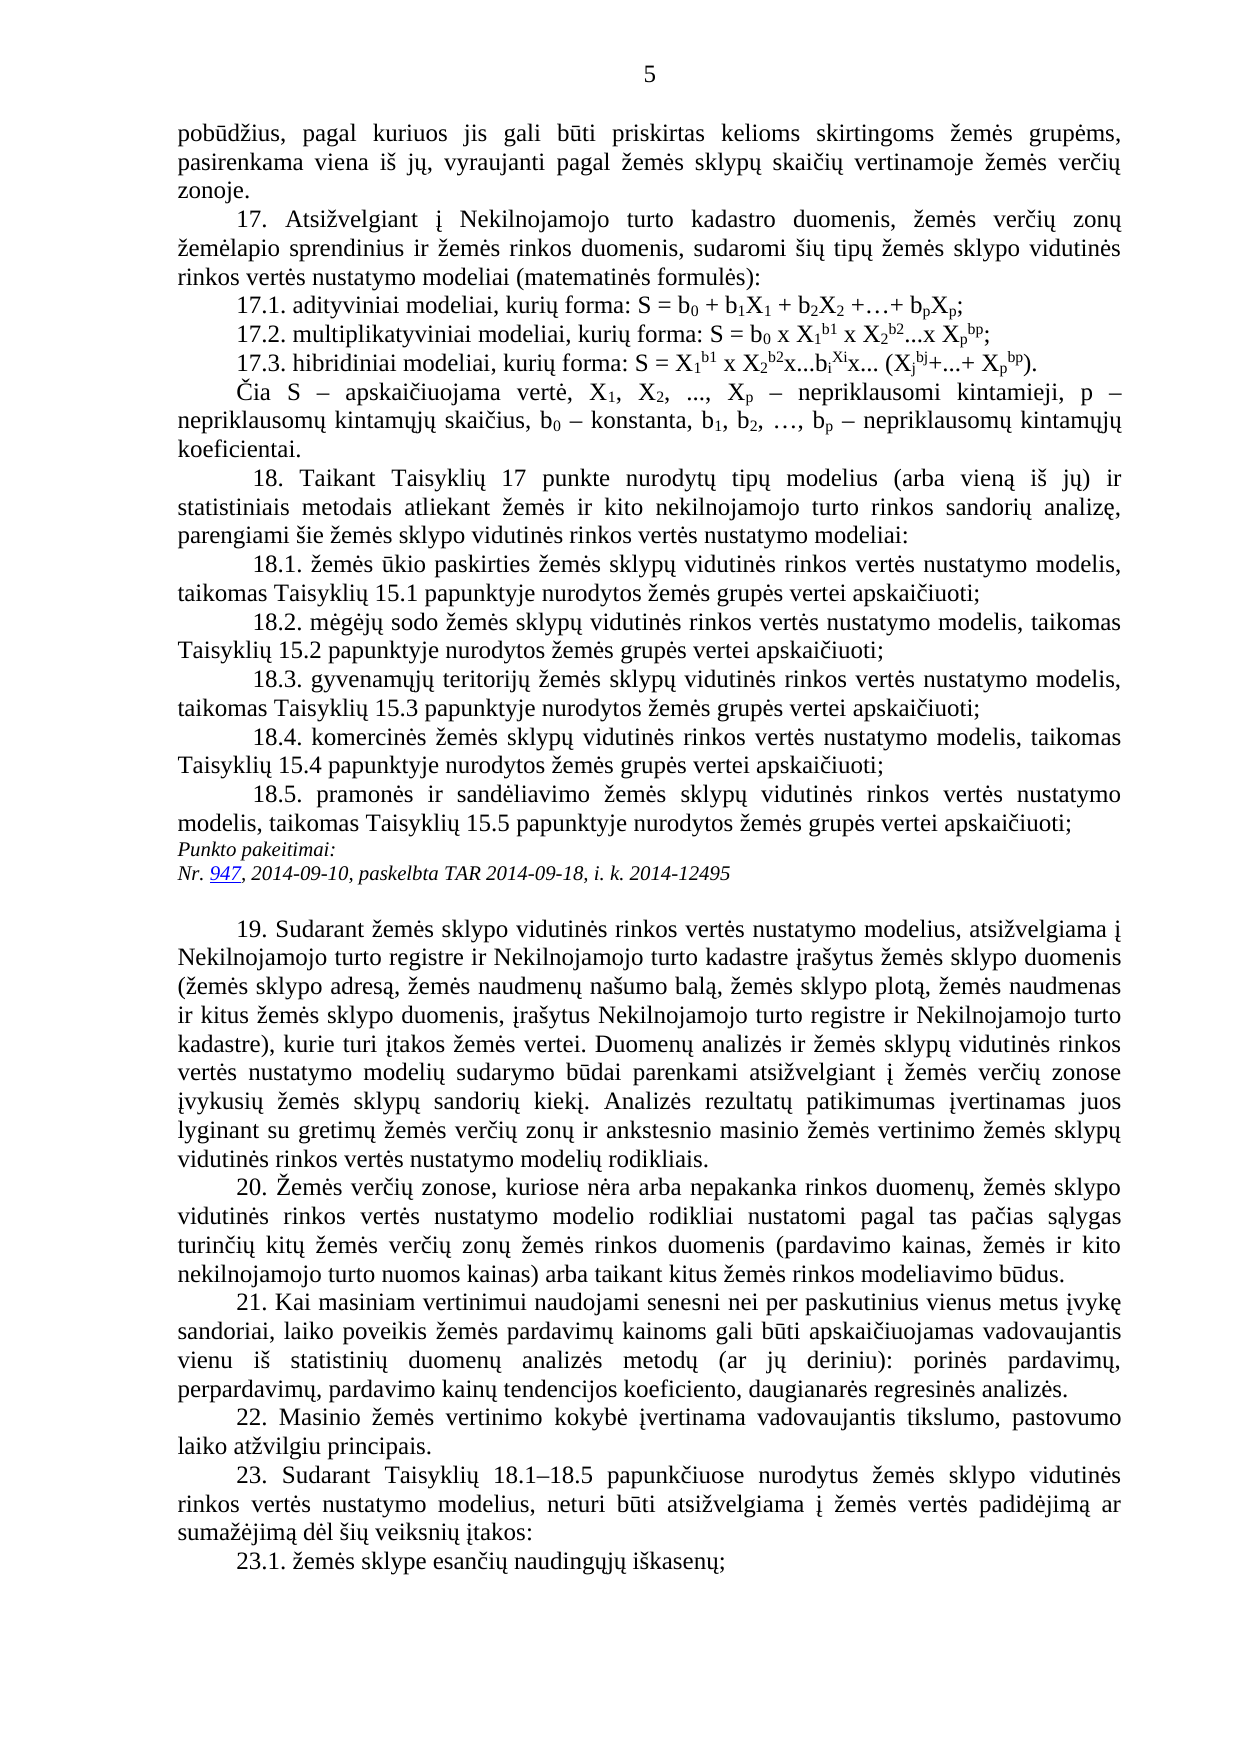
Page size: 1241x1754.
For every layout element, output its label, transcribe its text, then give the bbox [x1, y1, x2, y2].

text 22. Masinio žemės vertinimo kokybė įvertinama vadovaujantis tikslumo, pastovumo laiko atžvilgiu principais. [177, 1402, 1122, 1460]
text 18.4. komercinės žemės sklypų vidutinės rinkos vertės nustatymo modelis, taikomas Taisyklių 15.4 papunktyje nurodytos žemės grupės vertei apskaičiuoti; [177, 722, 1122, 779]
text 18.3. gyvenamųjų teritorijų žemės sklypų vidutinės rinkos vertės nustatymo modelis, taikomas Taisyklių 15.3 papunktyje nurodytos žemės grupės vertei apskaičiuoti; [177, 664, 1122, 722]
text 23. Sudarant Taisyklių 18.1–18.5 papunkčiuose nurodytus žemės sklypo vidutinės rinkos vertės nustatymo modelius, neturi būti atsižvelgiama į žemės vertės padidėjimą ar sumažėjimą dėl šių veiksnių įtakos: [177, 1460, 1122, 1546]
text Nr. 947, 2014-09-10, paskelbta TAR 2014-09-18, i. k. 2014-12495 [177, 861, 1122, 885]
text 18. Taikant Taisyklių 17 punkte nurodytų tipų modelius (arba vieną iš jų) ir statistiniais metodais atliekant žemės ir kito nekilnojamojo turto rinkos sandorių analizę, parengiami šie žemės sklypo vidutinės rinkos vertės nustatymo modeliai: [177, 463, 1122, 549]
text pobūdžius, pagal kuriuos jis gali būti priskirtas kelioms skirtingoms žemės grupėms, pasirenkama viena iš jų, vyraujanti pagal žemės sklypų skaičių vertinamoje žemės verčių zonoje. [177, 118, 1122, 204]
text 19. Sudarant žemės sklypo vidutinės rinkos vertės nustatymo modelius, atsižvelgiama į Nekilnojamojo turto registre ir Nekilnojamojo turto kadastre įrašytus žemės sklypo duomenis (žemės sklypo adresą, žemės naudmenų našumo balą, žemės sklypo plotą, žemės naudmenas ir kitus žemės sklypo duomenis, įrašytus Nekilnojamojo turto registre ir Nekilnojamojo turto kadastre), kurie turi įtakos žemės vertei. Duomenų analizės ir žemės sklypų vidutinės rinkos vertės nustatymo modelių sudarymo būdai parenkami atsižvelgiant į žemės verčių zonose įvykusių žemės sklypų sandorių kiekį. Analizės rezultatų patikimumas įvertinamas juos lyginant su gretimų žemės verčių zonų ir ankstesnio masinio žemės vertinimo žemės sklypų vidutinės rinkos vertės nustatymo modelių rodikliais. [177, 914, 1122, 1172]
text 17.3. hibridiniai modeliai, kurių forma: S = X1b1 x X2b2x...biXix... (Xjbj+...+ Xpbp). [177, 348, 1122, 377]
text 23.1. žemės sklype esančių naudingųjų iškasenų; [177, 1546, 1122, 1575]
text Čia S – apskaičiuojama vertė, X1, X2, ..., Xp – nepriklausomi kintamieji, p – nepriklausomų kintamųjų skaičius, b0 – konstanta, b1, b2, …, bp – nepriklausomų kintamųjų koeficientai. [177, 377, 1122, 463]
text 21. Kai masiniam vertinimui naudojami senesni nei per paskutinius vienus metus įvykę sandoriai, laiko poveikis žemės pardavimų kainoms gali būti apskaičiuojamas vadovaujantis vienu iš statistinių duomenų analizės metodų (ar jų deriniu): porinės pardavimų, perpardavimų, pardavimo kainų tendencijos koeficiento, daugianarės regresinės analizės. [177, 1287, 1122, 1402]
text 18.5. pramonės ir sandėliavimo žemės sklypų vidutinės rinkos vertės nustatymo modelis, taikomas Taisyklių 15.5 papunktyje nurodytos žemės grupės vertei apskaičiuoti; [177, 779, 1122, 837]
text 17.2. multiplikatyviniai modeliai, kurių forma: S = b0 x X1b1 x X2b2...x Xpbp; [177, 319, 1122, 348]
text Punkto pakeitimai: [177, 837, 1122, 861]
text 17. Atsižvelgiant į Nekilnojamojo turto kadastro duomenis, žemės verčių zonų žemėlapio sprendinius ir žemės rinkos duomenis, sudaromi šių tipų žemės sklypo vidutinės rinkos vertės nustatymo modeliai (matematinės formulės): [177, 204, 1122, 291]
text 18.1. žemės ūkio paskirties žemės sklypų vidutinės rinkos vertės nustatymo modelis, taikomas Taisyklių 15.1 papunktyje nurodytos žemės grupės vertei apskaičiuoti; [177, 549, 1122, 607]
text 17.1. adityviniai modeliai, kurių forma: S = b0 + b1X1 + b2X2 +…+ bpXp; [177, 291, 1122, 319]
text 18.2. mėgėjų sodo žemės sklypų vidutinės rinkos vertės nustatymo modelis, taikomas Taisyklių 15.2 papunktyje nurodytos žemės grupės vertei apskaičiuoti; [177, 607, 1122, 664]
text 20. Žemės verčių zonose, kuriose nėra arba nepakanka rinkos duomenų, žemės sklypo vidutinės rinkos vertės nustatymo modelio rodikliai nustatomi pagal tas pačias sąlygas turinčių kitų žemės verčių zonų žemės rinkos duomenis (pardavimo kainas, žemės ir kito nekilnojamojo turto nuomos kainas) arba taikant kitus žemės rinkos modeliavimo būdus. [177, 1172, 1122, 1287]
